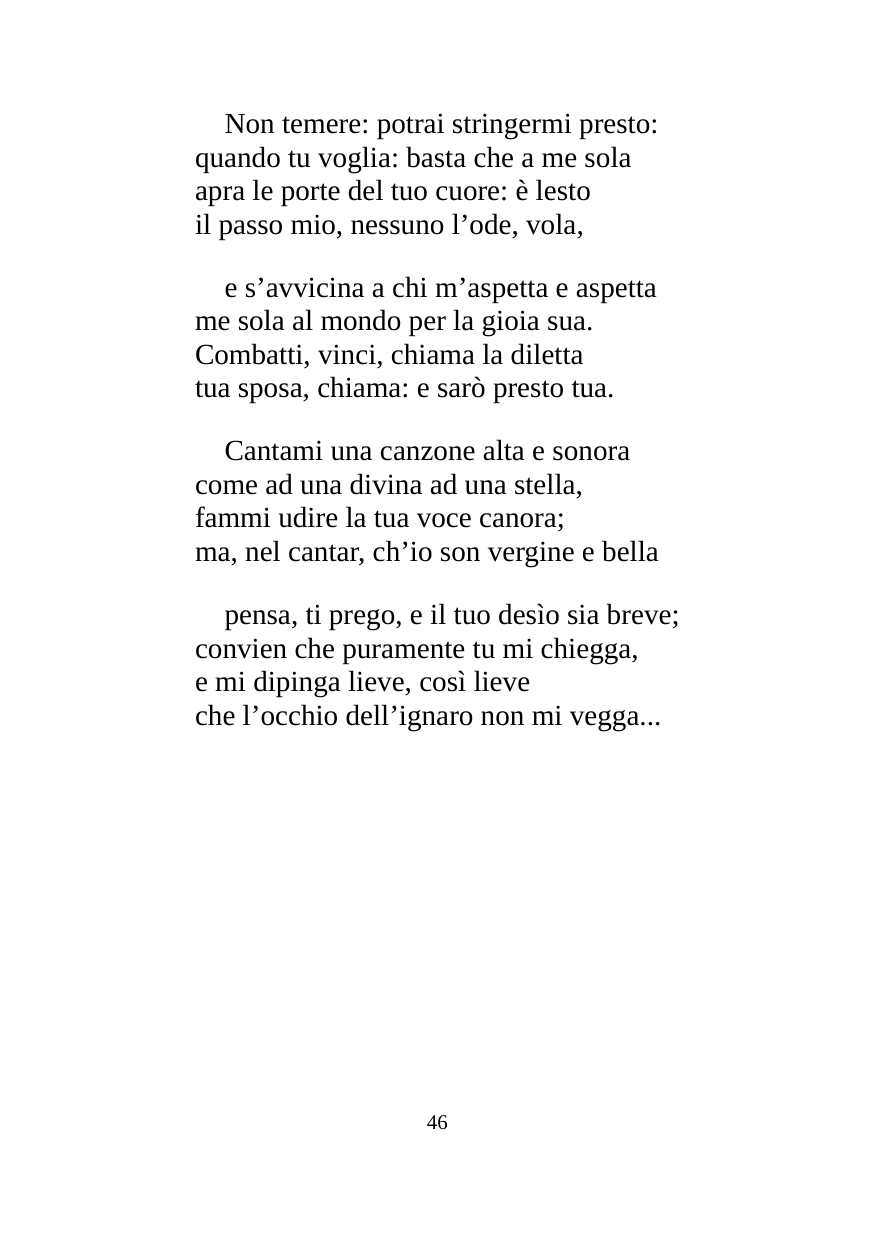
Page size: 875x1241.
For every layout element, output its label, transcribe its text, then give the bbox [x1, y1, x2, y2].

text e s’avvicina a chi m’aspetta e aspetta me sola al mondo per la gioia sua. Combatti, vinci, chiama la diletta tua sposa, chiama: e sarò presto tua. [195, 270, 768, 404]
text Non temere: potrai stringermi presto: quando tu voglia: basta che a me sola apra le porte del tuo cuore: è lesto il passo mio, nessuno l’ode, vola, [195, 106, 768, 240]
text Cantami una canzone alta e sonora come ad una divina ad una stella, fammi udire la tua voce canora; ma, nel cantar, ch’io son vergine e bella [195, 433, 768, 568]
text pensa, ti prego, e il tuo desìo sia breve; convien che puramente tu mi chiegga, e mi dipinga lieve, così lieve che l’occhio dell’ignaro non mi vegga... [195, 597, 768, 731]
